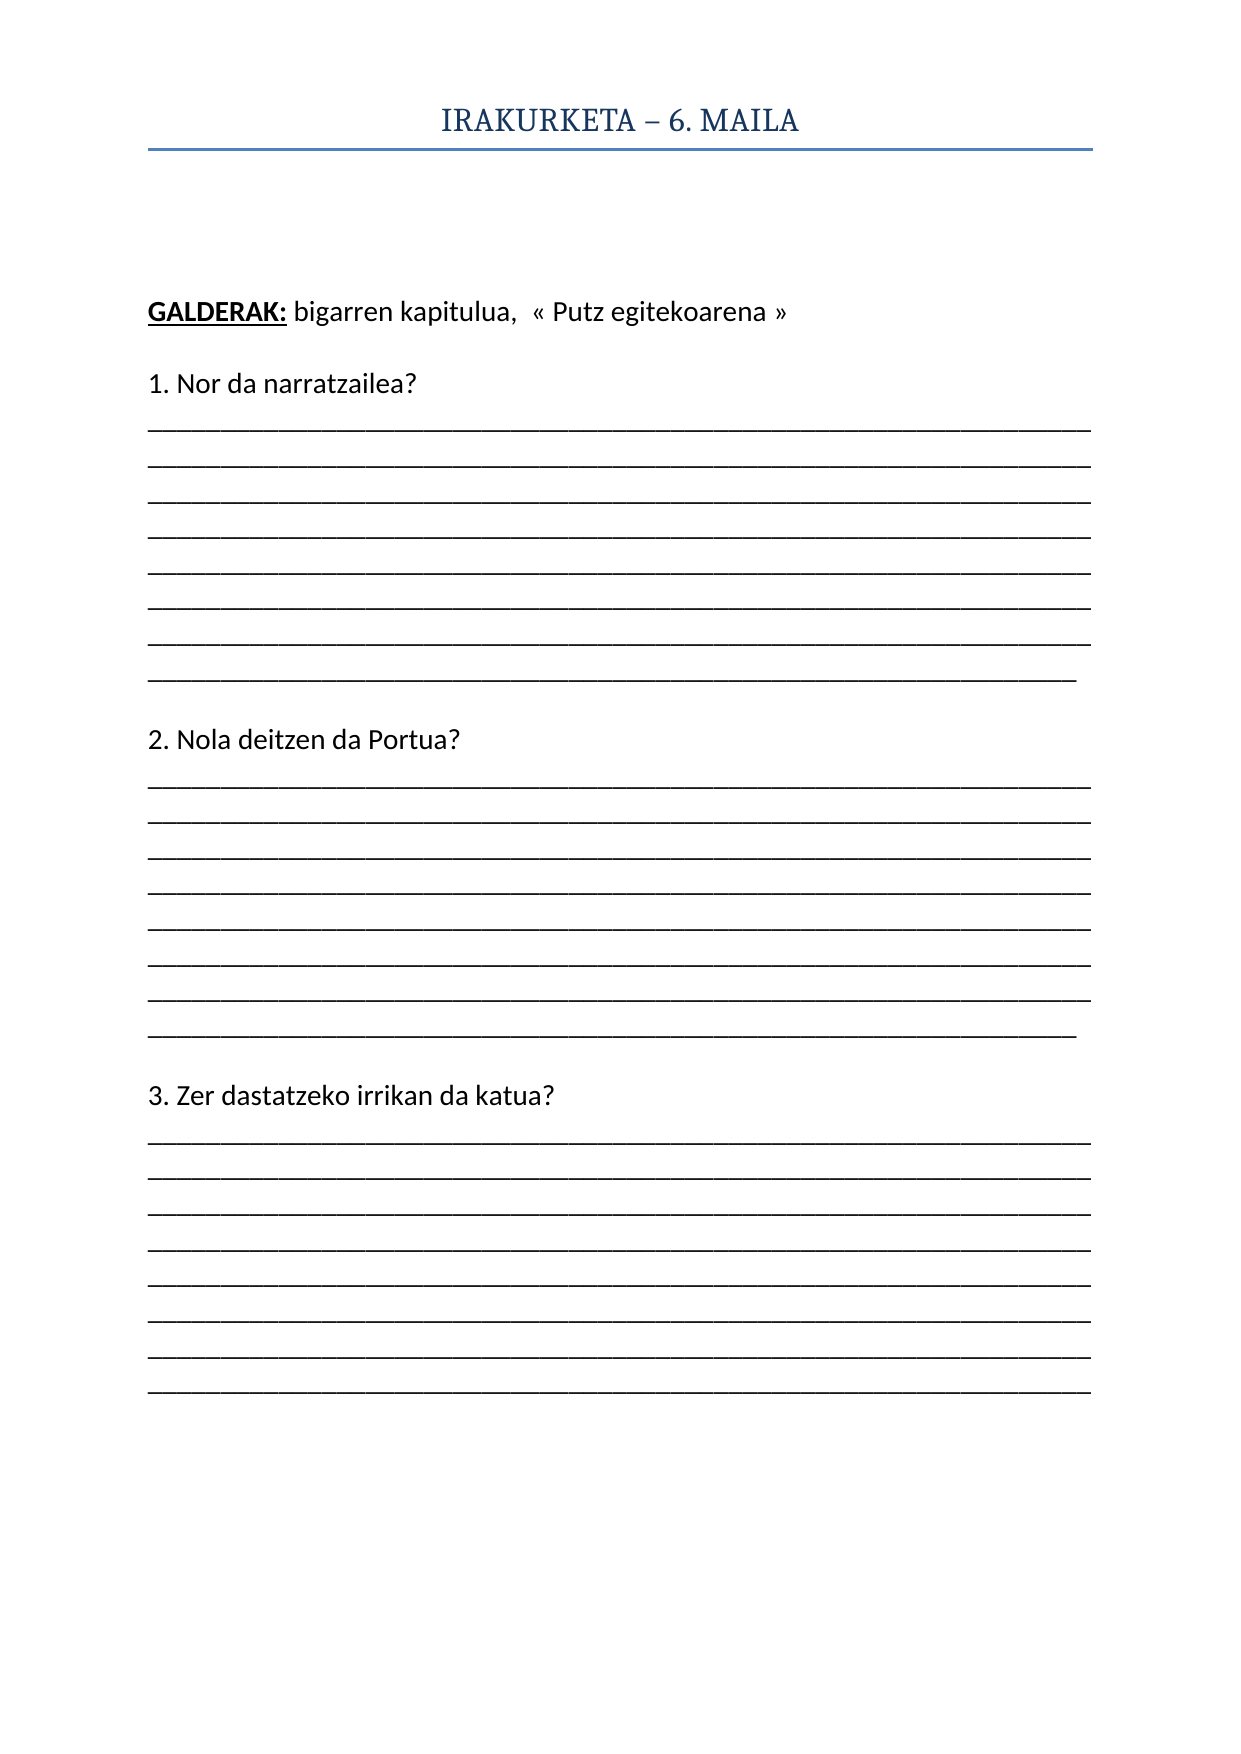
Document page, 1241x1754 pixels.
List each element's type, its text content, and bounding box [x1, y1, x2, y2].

text GALDERAK: bigarren kapitulua, « Putz egitekoarena » [148, 293, 1093, 329]
text ________________________________________________________________________________________________________________________________________________________________________________________________________________________________________________________________________________________________________________________________________________________________________________________________________________________________________________________________________________________________________________________________________ [148, 1113, 1093, 1398]
text _______________________________________________________________________________________________________________________________________________________________________________________________________________________________________________________________________________________________________________________________________________________________________________________________________________________________________________________________________________________________________________________________________ [148, 757, 1093, 1042]
text 3. Zer dastatzeko irrikan da katua? [148, 1077, 1093, 1113]
text 2. Nola deitzen da Portua? [148, 721, 1093, 757]
text 1. Nor da narratzailea? [148, 365, 1093, 400]
text _______________________________________________________________________________________________________________________________________________________________________________________________________________________________________________________________________________________________________________________________________________________________________________________________________________________________________________________________________________________________________________________________________ [148, 400, 1093, 685]
